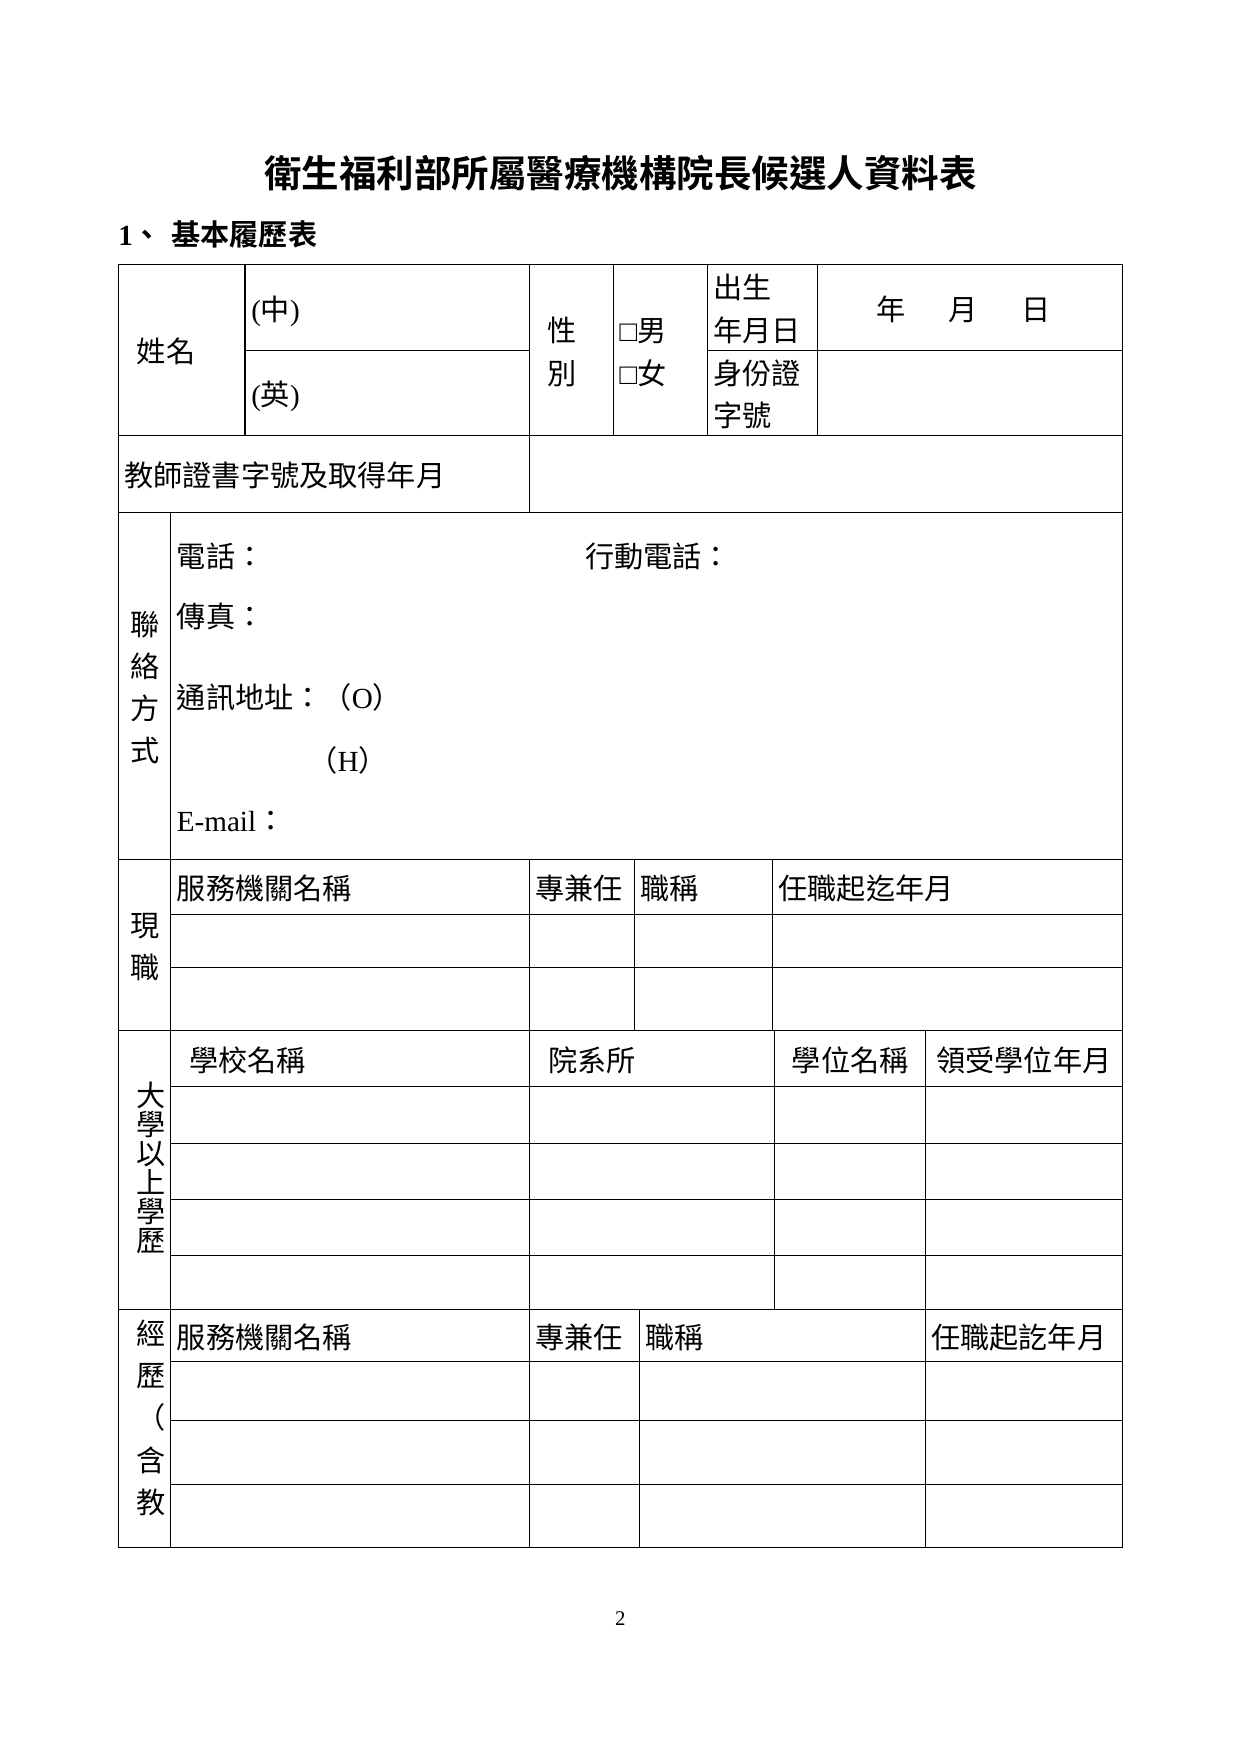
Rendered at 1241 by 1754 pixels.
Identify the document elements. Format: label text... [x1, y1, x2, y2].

table_cell [171, 915, 529, 967]
table_cell [530, 1485, 639, 1547]
table_header 性別 [530, 265, 613, 435]
table_cell [775, 1200, 925, 1254]
table_cell [530, 968, 634, 1030]
table_cell 任職起迄年月 [773, 860, 1122, 914]
table_cell [635, 915, 772, 967]
table_cell 電話： 行動電話： 傳真： 通訊地址：（O） （H） E-mail： [171, 513, 1122, 858]
table_cell [640, 1362, 925, 1420]
table_cell 學校名稱 [171, 1031, 529, 1086]
table_cell 學位名稱 [775, 1031, 925, 1086]
table_header 出生 年月日 [708, 265, 817, 350]
table_cell 現 職 [119, 860, 170, 1030]
table_cell 服務機關名稱 [171, 860, 529, 914]
table_cell [926, 1421, 1122, 1483]
table_cell 教師證書字號及取得年月 [119, 436, 529, 512]
table_cell [926, 1144, 1122, 1199]
table_cell [775, 1144, 925, 1199]
table_cell 領受學位年月 [926, 1031, 1122, 1086]
text 衛生福利部所屬醫療機構院長候選人資料表 [118, 143, 1122, 198]
table_cell [926, 1200, 1122, 1254]
table_cell [635, 968, 772, 1030]
table_cell [926, 1087, 1122, 1143]
table_cell [530, 1200, 774, 1254]
table_cell [530, 915, 634, 967]
table_cell [818, 351, 1122, 435]
table_cell 經歷（含教育行政經歷） [119, 1310, 170, 1547]
table_cell [530, 1144, 774, 1199]
table_cell 身份證 字號 [708, 351, 817, 435]
table_cell [171, 1421, 529, 1483]
table_cell 職稱 [635, 860, 772, 914]
table_cell 大學以上學歷 [119, 1031, 170, 1309]
table_cell [171, 1144, 529, 1199]
table_cell [775, 1087, 925, 1143]
table_header □男 □女 [614, 265, 707, 435]
table_cell 任職起訖年月 [926, 1310, 1122, 1361]
table_cell [640, 1485, 925, 1547]
table_cell (英) [246, 351, 529, 435]
table_cell [171, 1200, 529, 1254]
table_cell [171, 1087, 529, 1143]
table_cell [171, 1362, 529, 1420]
table_cell [171, 1256, 529, 1309]
table_cell [530, 1362, 639, 1420]
table_cell [530, 436, 1122, 512]
table_cell [640, 1421, 925, 1483]
table_cell [773, 915, 1122, 967]
table_cell 服務機關名稱 [171, 1310, 529, 1361]
table_cell [530, 1256, 774, 1309]
table_cell 職稱 [640, 1310, 925, 1361]
table_cell [171, 968, 529, 1030]
table_cell [926, 1362, 1122, 1420]
table_cell 聯絡方式 [119, 513, 170, 858]
table_cell 院系所 [530, 1031, 774, 1086]
table_cell [530, 1421, 639, 1483]
table_cell [171, 1485, 529, 1547]
table_header (中) [246, 265, 529, 350]
table_cell [926, 1256, 1122, 1309]
table_cell 專兼任 [530, 1310, 639, 1361]
table_cell [775, 1256, 925, 1309]
table_cell [773, 968, 1122, 1030]
list 基本履歷表 [118, 211, 1122, 253]
table_cell [530, 1087, 774, 1143]
table_cell [926, 1485, 1122, 1547]
table_header 年 月 日 [818, 265, 1122, 350]
table_header 姓名 [119, 265, 244, 435]
table_cell 專兼任 [530, 860, 634, 914]
